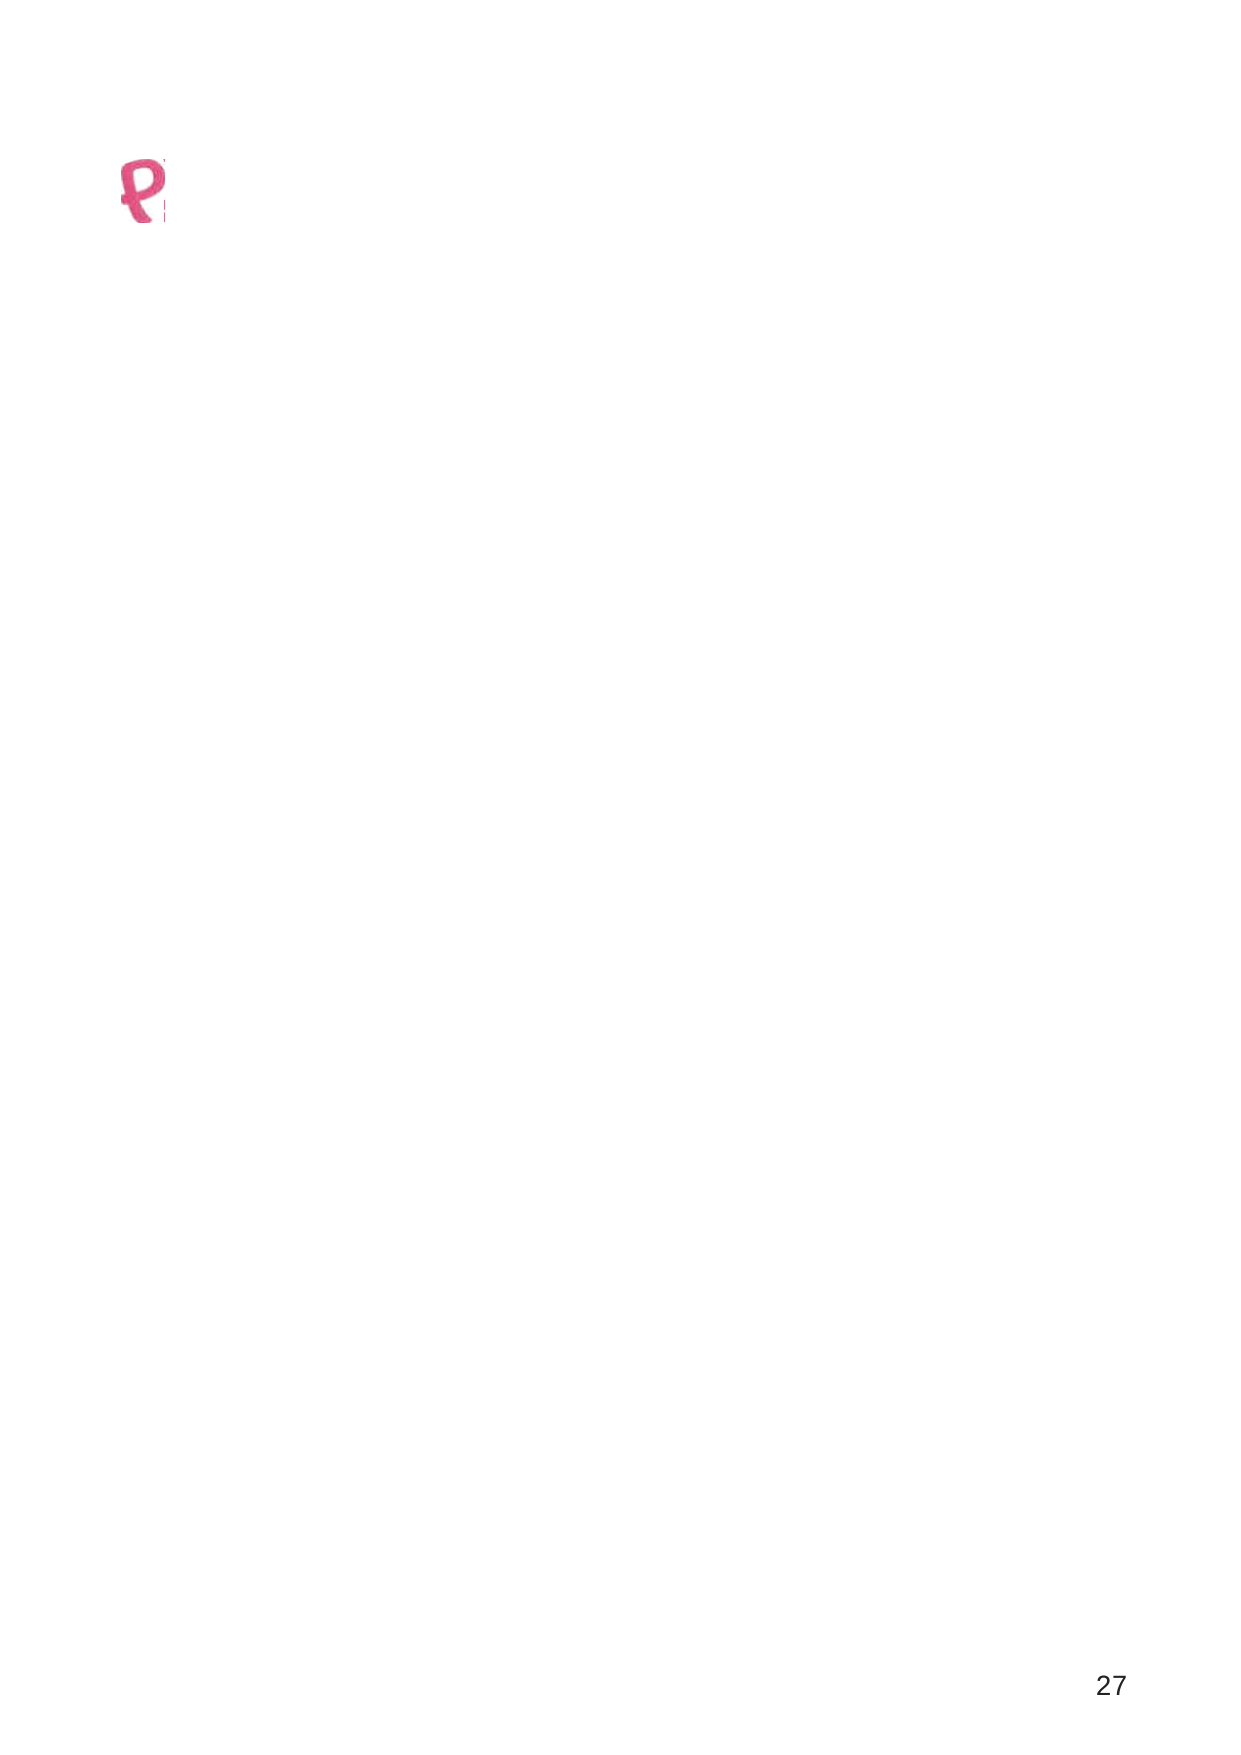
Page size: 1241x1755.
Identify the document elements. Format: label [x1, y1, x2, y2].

picture [121, 159, 166, 223]
